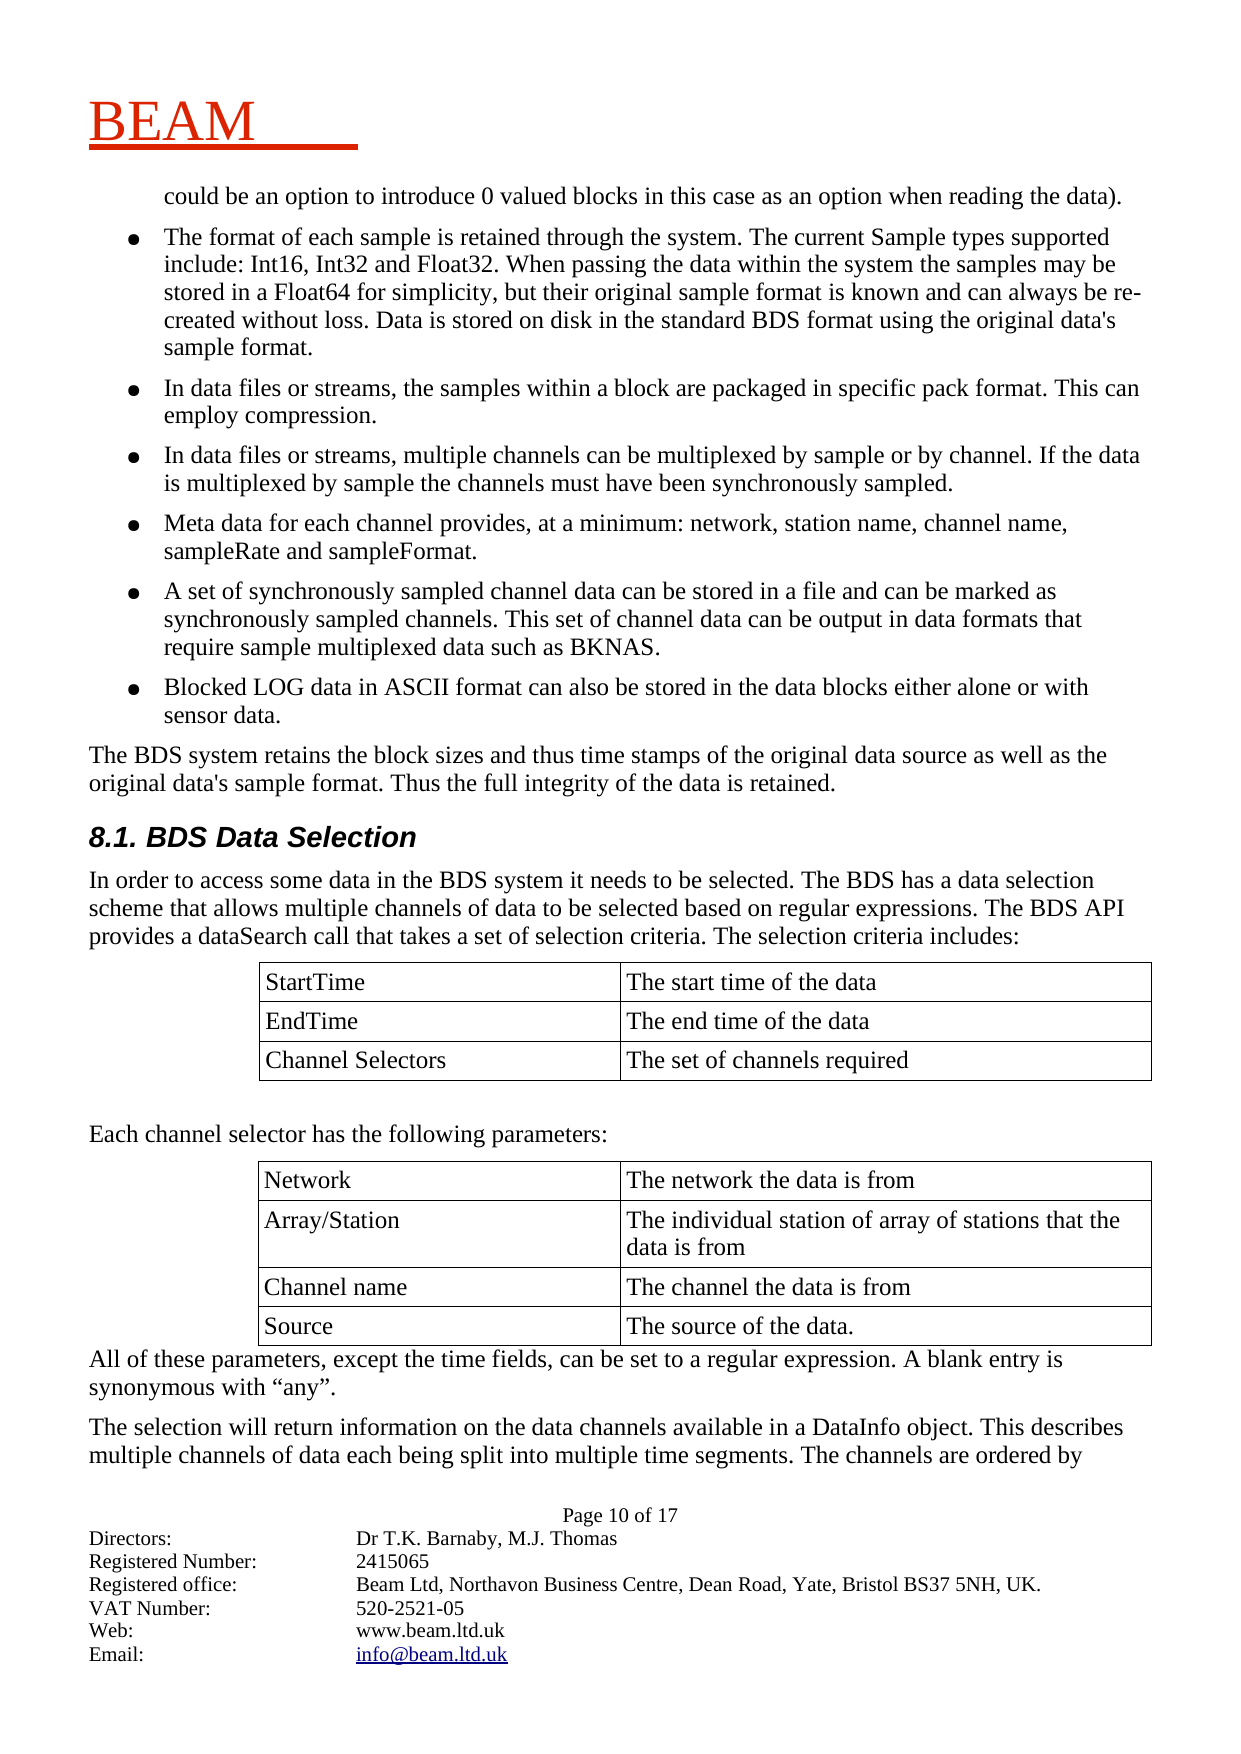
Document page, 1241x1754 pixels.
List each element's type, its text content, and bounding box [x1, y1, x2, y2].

table_header The start time of the data [621, 963, 1151, 1001]
list The format of each sample is retained through the system. The current Sample types supported include: Int16, Int32 and Float32. When passing the data within the system the samples may be stored in a Float64 for simplicity, but their original sample format is known and can always be re-created without loss. Data is stored on disk in the standard BDS format using the original data's sample format. [126, 223, 1152, 361]
text Each channel selector has the following parameters: [88, 1120, 1152, 1148]
table_cell The end time of the data [621, 1002, 1151, 1041]
text The BDS system retains the block sizes and thus time stamps of the original data source as well as the original data's sample format. Thus the full integrity of the data is retained. [88, 741, 1152, 796]
list Blocked LOG data in ASCII format can also be stored in the data blocks either alone or with sensor data. [126, 673, 1152, 728]
text All of these parameters, except the time fields, can be set to a regular expression. A blank entry is synonymous with “any”. [88, 1346, 1152, 1401]
table_header The network the data is from [621, 1162, 1151, 1200]
table_cell Source [259, 1307, 620, 1345]
table_cell EndTime [260, 1002, 620, 1041]
subtitle BDS Data Selection [88, 821, 1152, 854]
table_cell Array/Station [259, 1201, 620, 1267]
table_cell The individual station of array of stations that the data is from [621, 1201, 1151, 1267]
table_cell Channel name [259, 1268, 620, 1306]
text The selection will return information on the data channels available in a DataInfo object. This describes multiple channels of data each being split into multiple time segments. The channels are ordered by [88, 1413, 1152, 1469]
table_cell Channel Selectors [260, 1042, 620, 1080]
table_header Network [259, 1162, 620, 1200]
list could be an option to introduce 0 valued blocks in this case as an option when reading the data). [126, 182, 1152, 210]
table_cell The channel the data is from [621, 1268, 1151, 1306]
table_cell The source of the data. [621, 1307, 1151, 1345]
table_cell The set of channels required [621, 1042, 1151, 1080]
text In order to access some data in the BDS system it needs to be selected. The BDS has a data selection scheme that allows multiple channels of data to be selected based on regular expressions. The BDS API provides a dataSearch call that takes a set of selection criteria. The selection criteria includes: [88, 867, 1152, 950]
list Meta data for each channel provides, at a minimum: network, station name, channel name, sampleRate and sampleFormat. [126, 509, 1152, 565]
table_header StartTime [260, 963, 620, 1001]
list A set of synchronously sampled channel data can be stored in a file and can be marked as synchronously sampled channels. This set of channel data can be output in data formats that require sample multiplexed data such as BKNAS. [126, 577, 1152, 661]
list In data files or streams, the samples within a block are packaged in specific pack format. This can employ compression. [126, 374, 1152, 429]
list In data files or streams, multiple channels can be multiplexed by sample or by channel. If the data is multiplexed by sample the channels must have been synchronously sampled. [126, 442, 1152, 497]
